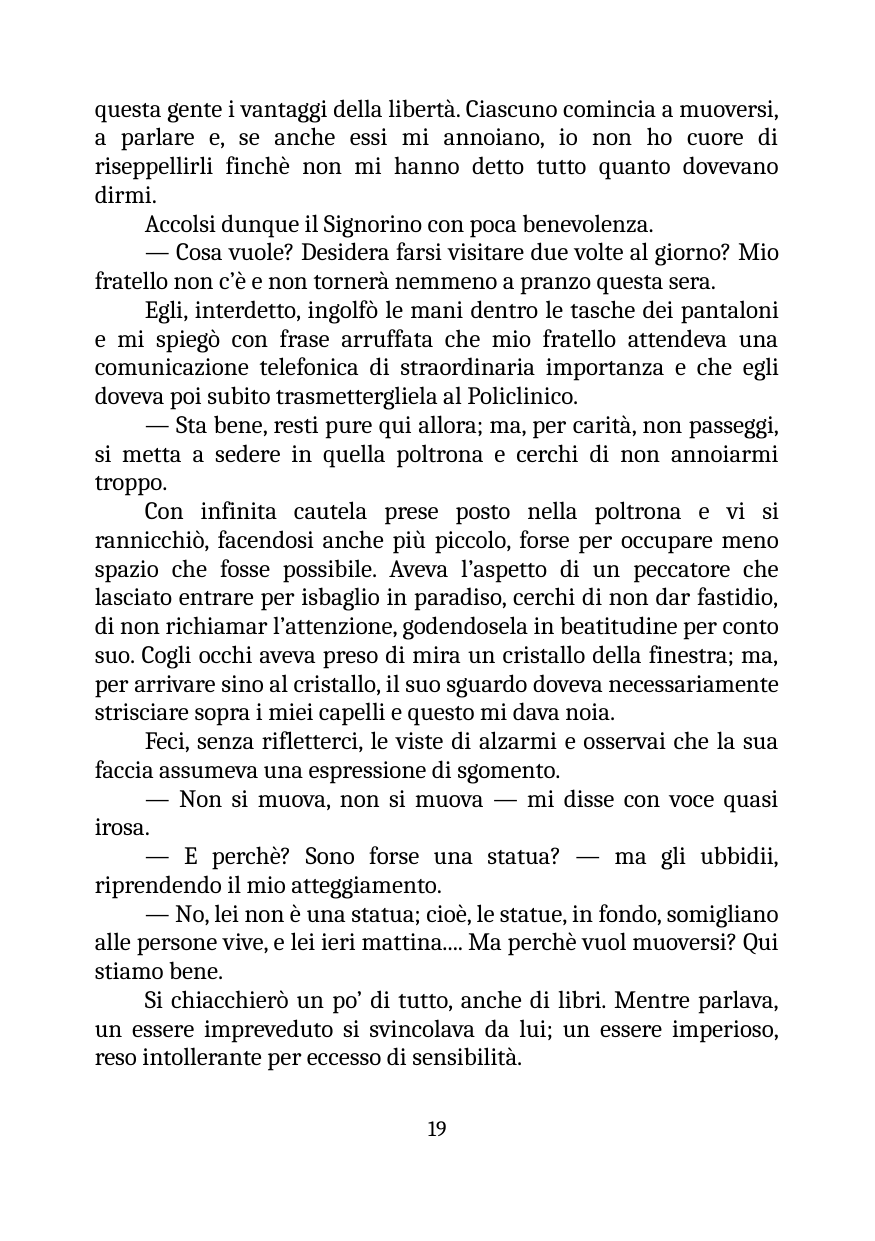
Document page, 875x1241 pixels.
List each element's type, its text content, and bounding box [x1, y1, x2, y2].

text — No, lei non è una statua; cioè, le statue, in fondo, somigliano alle persone vive, e lei ieri mattina.... Ma perchè vuol muoversi? Qui stiamo bene. [94, 899, 779, 986]
text questa gente i vantaggi della libertà. Ciascuno comincia a muoversi, a parlare e, se anche essi mi annoiano, io non ho cuore di riseppellirli finchè non mi hanno detto tutto quanto dovevano dirmi. [94, 94, 779, 209]
text Con infinita cautela prese posto nella poltrona e vi si rannicchiò, facendosi anche più piccolo, forse per occupare meno spazio che fosse possibile. Aveva l’aspetto di un peccatore che lasciato entrare per isbaglio in paradiso, cerchi di non dar fastidio, di non richiamar l’attenzione, godendosela in beatitudine per conto suo. Cogli occhi aveva preso di mira un cristallo della finestra; ma, per arrivare sino al cristallo, il suo sguardo doveva necessariamente strisciare sopra i miei capelli e questo mi dava noia. [94, 497, 779, 727]
text Si chiacchierò un po’ di tutto, anche di libri. Mentre parlava, un essere impreveduto si svincolava da lui; un essere imperioso, reso intollerante per eccesso di sensibilità. [94, 986, 779, 1072]
text — Non si muova, non si muova — mi disse con voce quasi irosa. [94, 784, 779, 842]
text Egli, interdetto, ingolfò le mani dentro le tasche dei pantaloni e mi spiegò con frase arruffata che mio fratello attendeva una comunicazione telefonica di straordinaria importanza e che egli doveva poi subito trasmettergliela al Policlinico. [94, 296, 779, 411]
text — Cosa vuole? Desidera farsi visitare due volte al giorno? Mio fratello non c’è e non tornerà nemmeno a pranzo questa sera. [94, 238, 779, 296]
text — Sta bene, resti pure qui allora; ma, per carità, non passeggi, si metta a sedere in quella poltrona e cerchi di non annoiarmi troppo. [94, 411, 779, 497]
text Feci, senza rifletterci, le viste di alzarmi e osservai che la sua faccia assumeva una espressione di sgomento. [94, 727, 779, 784]
text Accolsi dunque il Signorino con poca benevolenza. [94, 209, 779, 238]
text — E perchè? Sono forse una statua? — ma gli ubbidii, riprendendo il mio atteggiamento. [94, 842, 779, 899]
